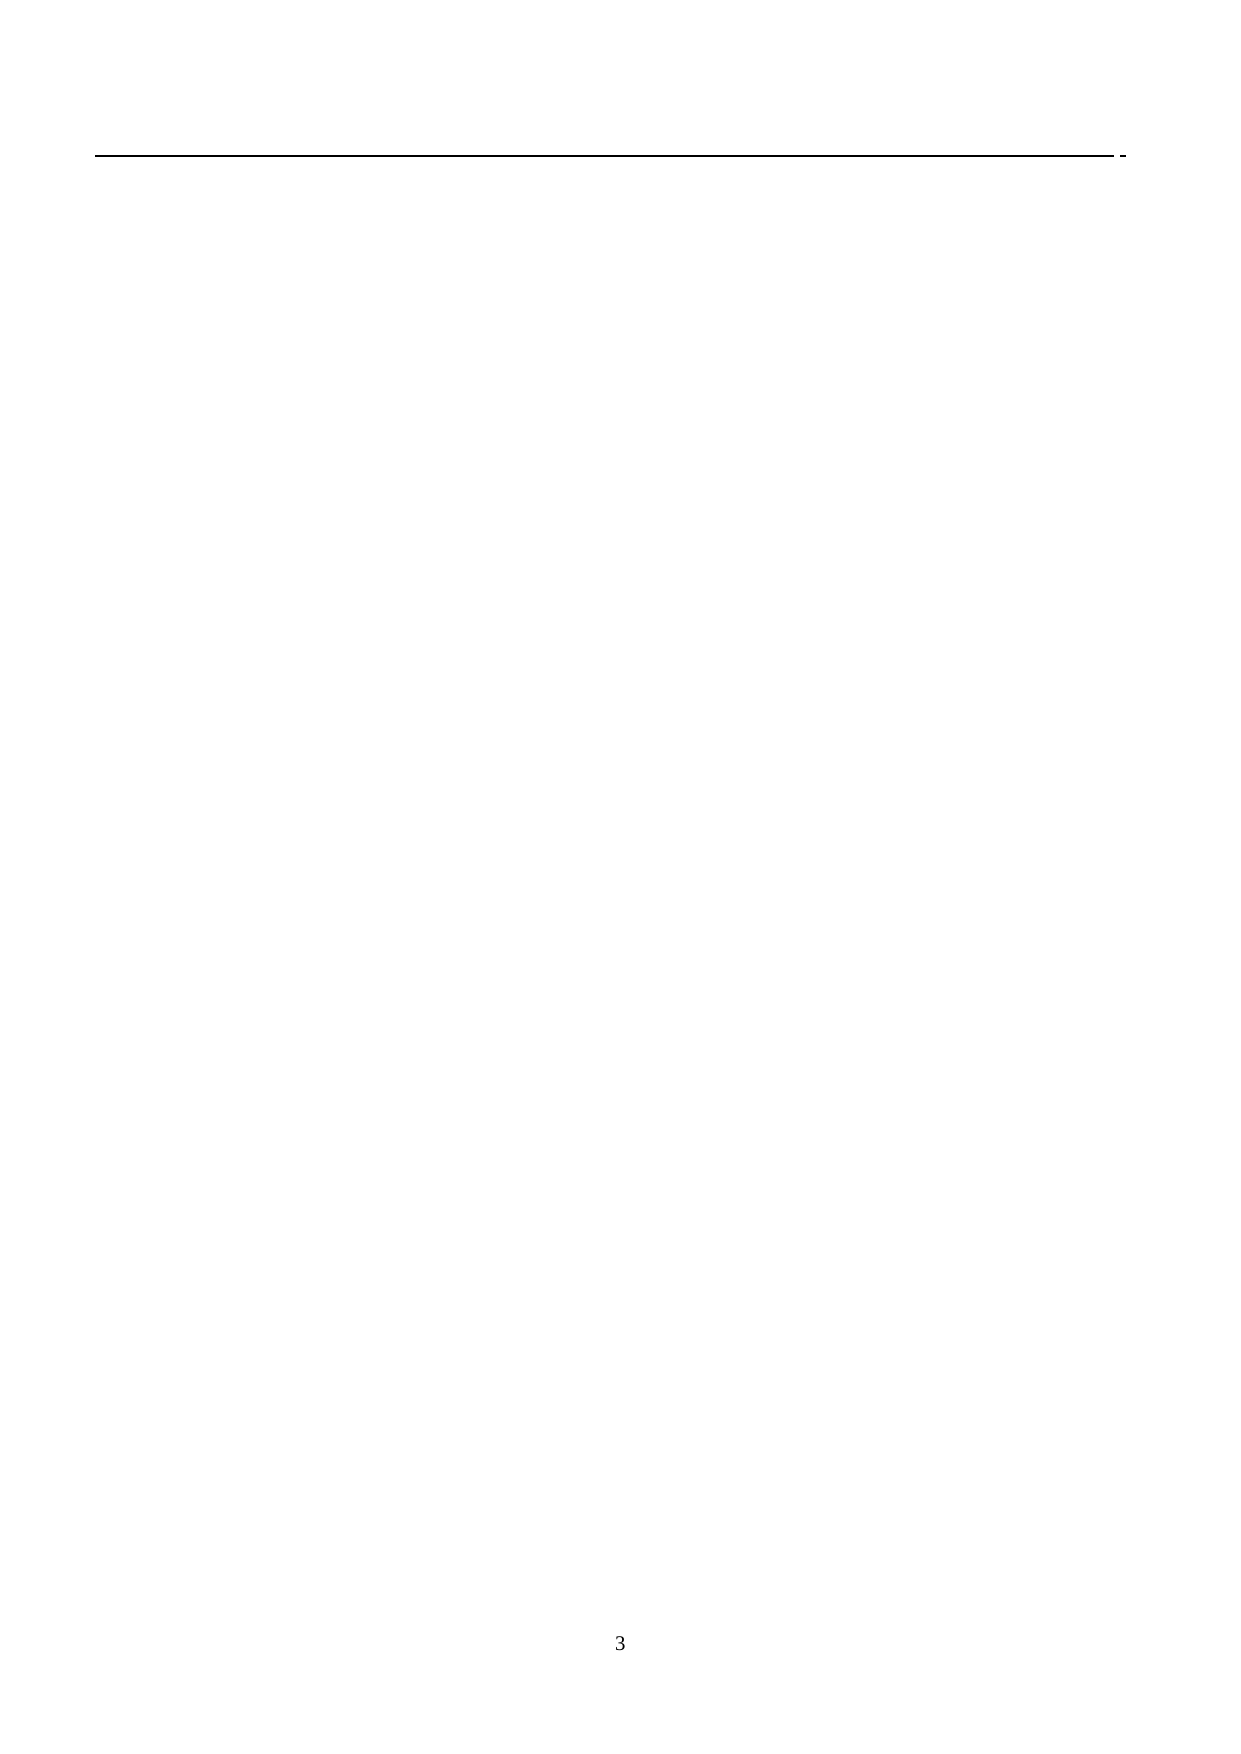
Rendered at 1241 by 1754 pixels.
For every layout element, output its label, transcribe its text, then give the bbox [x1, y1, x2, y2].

text . . [89, 103, 1152, 165]
